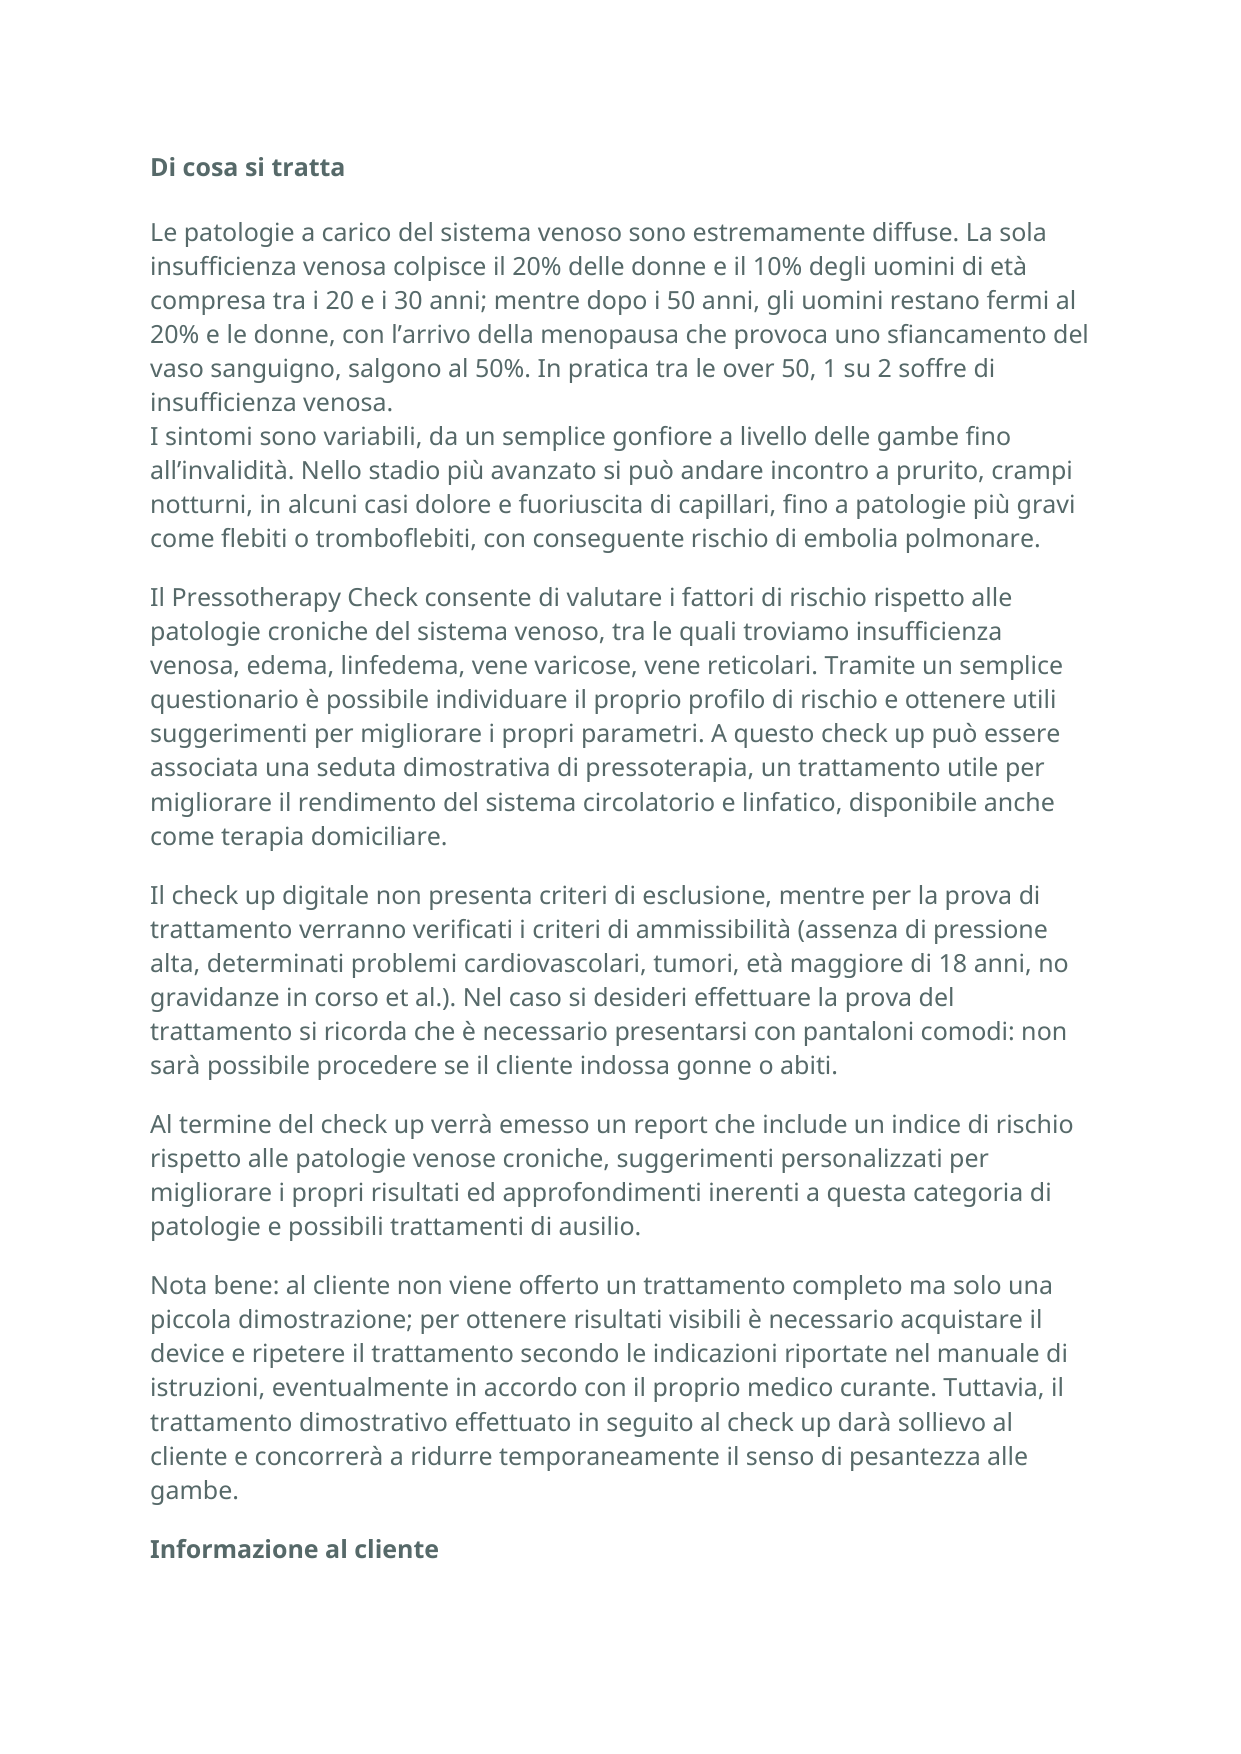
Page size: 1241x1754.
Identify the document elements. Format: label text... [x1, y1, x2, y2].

text Il Pressotherapy Check consente di valutare i fattori di rischio rispetto alle patologie croniche del sistema venoso, tra le quali troviamo insufficienza venosa, edema, linfedema, vene varicose, vene reticolari. Tramite un semplice questionario è possibile individuare il proprio profilo di rischio e ottenere utili suggerimenti per migliorare i propri parametri. A questo check up può essere associata una seduta dimostrativa di pressoterapia, un trattamento utile per migliorare il rendimento del sistema circolatorio e linfatico, disponibile anche come terapia domiciliare. [150, 580, 1090, 852]
text Informazione al cliente [150, 1531, 1090, 1565]
text Le patologie a carico del sistema venoso sono estremamente diffuse. La sola insufficienza venosa colpisce il 20% delle donne e il 10% degli uomini di età compresa tra i 20 e i 30 anni; mentre dopo i 50 anni, gli uomini restano fermi al 20% e le donne, con l’arrivo della menopausa che provoca uno sfiancamento del vaso sanguigno, salgono al 50%. In pratica tra le over 50, 1 su 2 soffre di insufficienza venosa. I sintomi sono variabili, da un semplice gonfiore a livello delle gambe fino all’invalidità. Nello stadio più avanzato si può andare incontro a prurito, crampi notturni, in alcuni casi dolore e fuoriuscita di capillari, fino a patologie più gravi come flebiti o tromboflebiti, con conseguente rischio di embolia polmonare. [150, 214, 1090, 555]
text Nota bene: al cliente non viene offerto un trattamento completo ma solo una piccola dimostrazione; per ottenere risultati visibili è necessario acquistare il device e ripetere il trattamento secondo le indicazioni riportate nel manuale di istruzioni, eventualmente in accordo con il proprio medico curante. Tuttavia, il trattamento dimostrativo effettuato in seguito al check up darà sollievo al cliente e concorrerà a ridurre temporaneamente il senso di pesantezza alle gambe. [150, 1268, 1090, 1506]
text Il check up digitale non presenta criteri di esclusione, mentre per la prova di trattamento verranno verificati i criteri di ammissibilità (assenza di pressione alta, determinati problemi cardiovascolari, tumori, età maggiore di 18 anni, no gravidanze in corso et al.). Nel caso si desideri effettuare la prova del trattamento si ricorda che è necessario presentarsi con pantaloni comodi: non sarà possibile procedere se il cliente indossa gonne o abiti. [150, 877, 1090, 1082]
text Di cosa si tratta [150, 150, 1090, 184]
text Al termine del check up verrà emesso un report che include un indice di rischio rispetto alle patologie venose croniche, suggerimenti personalizzati per migliorare i propri risultati ed approfondimenti inerenti a questa categoria di patologie e possibili trattamenti di ausilio. [150, 1107, 1090, 1243]
